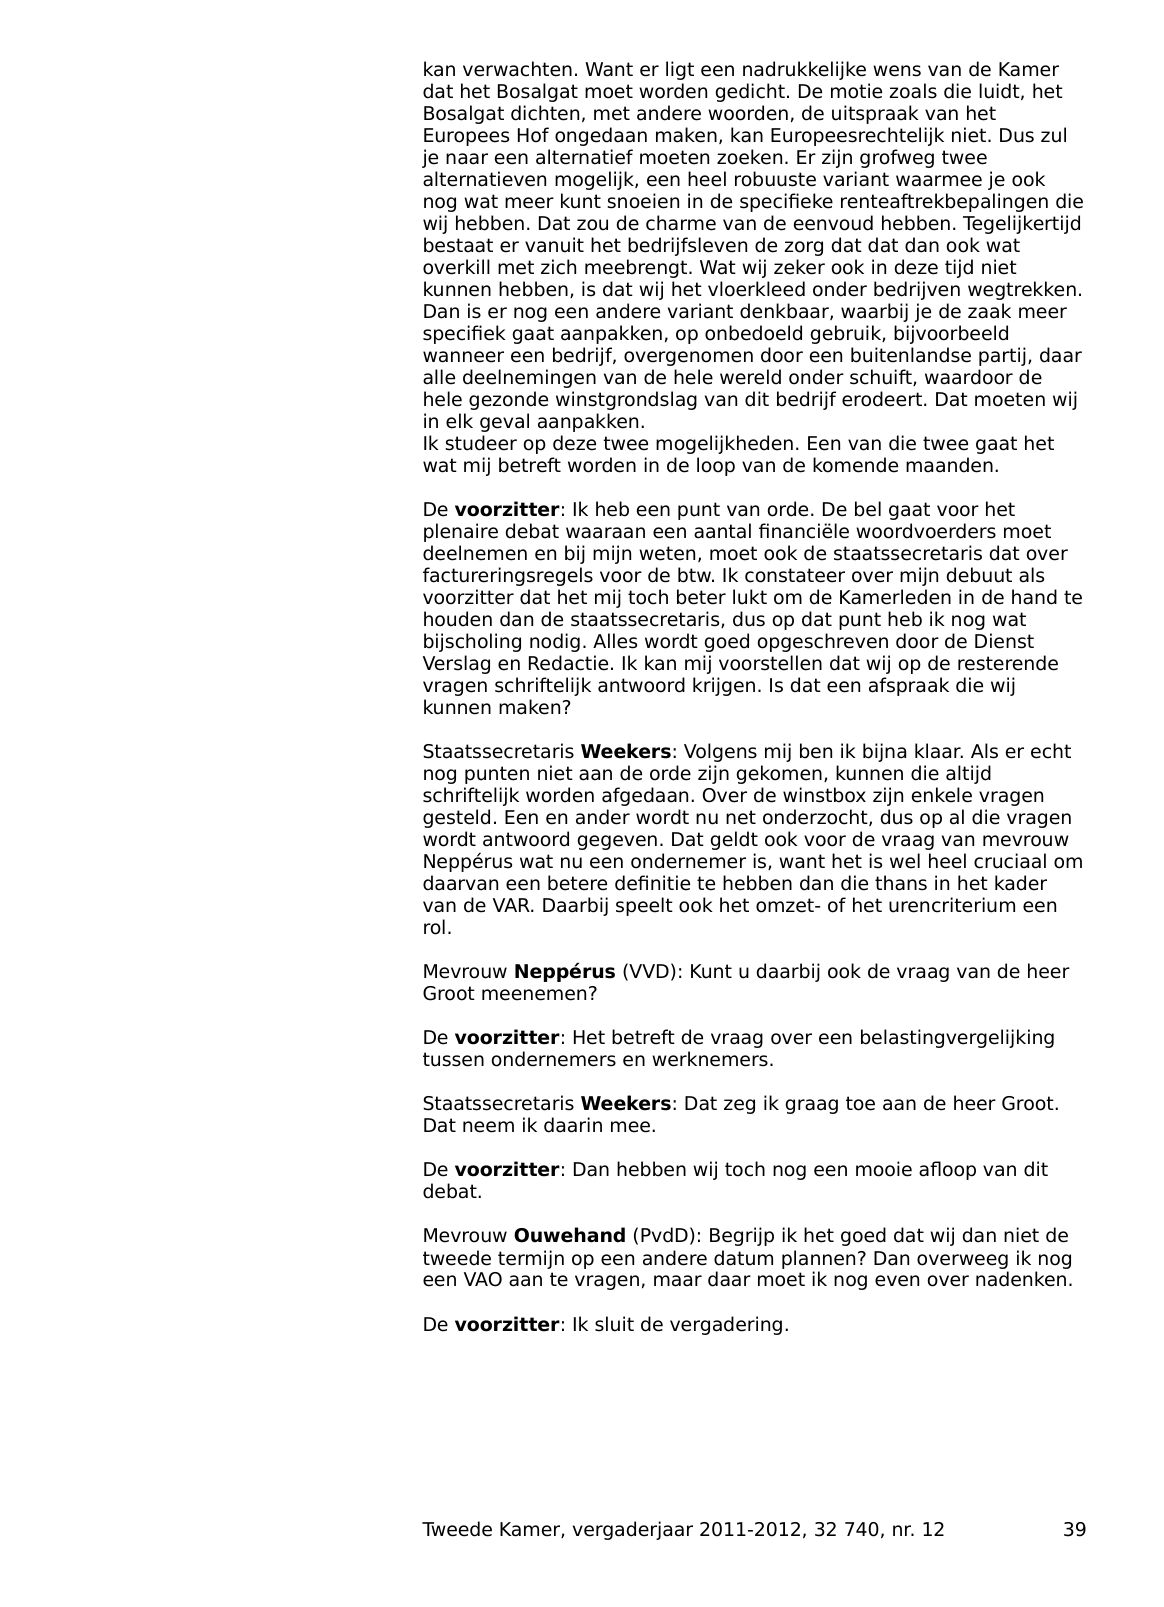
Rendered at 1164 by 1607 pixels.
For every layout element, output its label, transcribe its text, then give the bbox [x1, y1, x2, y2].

text De voorzitter: Het betreft de vraag over een belastingvergelijking tussen ondernemers en werknemers. [422, 1027, 1087, 1071]
text De voorzitter: Dan hebben wij toch nog een mooie afloop van dit debat. [422, 1159, 1087, 1203]
text Staatssecretaris Weekers: Volgens mij ben ik bijna klaar. Als er echt nog punten niet aan de orde zijn gekomen, kunnen die altijd schriftelijk worden afgedaan. Over de winstbox zijn enkele vragen gesteld. Een en ander wordt nu net onderzocht, dus op al die vragen wordt antwoord gegeven. Dat geldt ook voor de vraag van mevrouw Neppérus wat nu een ondernemer is, want het is wel heel cruciaal om daarvan een betere definitie te hebben dan die thans in het kader van de VAR. Daarbij speelt ook het omzet- of het urencriterium een rol. [422, 741, 1087, 939]
text Mevrouw Ouwehand (PvdD): Begrijp ik het goed dat wij dan niet de tweede termijn op een andere datum plannen? Dan overweeg ik nog een VAO aan te vragen, maar daar moet ik nog even over nadenken. [422, 1225, 1087, 1291]
text De voorzitter: Ik sluit de vergadering. [422, 1313, 1087, 1336]
text Staatssecretaris Weekers: Dat zeg ik graag toe aan de heer Groot. Dat neem ik daarin mee. [422, 1093, 1087, 1137]
text kan verwachten. Want er ligt een nadrukkelijke wens van de Kamer dat het Bosalgat moet worden gedicht. De motie zoals die luidt, het Bosalgat dichten, met andere woorden, de uitspraak van het Europees Hof ongedaan maken, kan Europeesrechtelijk niet. Dus zul je naar een alternatief moeten zoeken. Er zijn grofweg twee alternatieven mogelijk, een heel robuuste variant waarmee je ook nog wat meer kunt snoeien in de specifieke renteaftrekbepalingen die wij hebben. Dat zou de charme van de eenvoud hebben. Tegelijkertijd bestaat er vanuit het bedrijfsleven de zorg dat dat dan ook wat overkill met zich meebrengt. Wat wij zeker ook in deze tijd niet kunnen hebben, is dat wij het vloerkleed onder bedrijven wegtrekken. [422, 59, 1087, 301]
text De voorzitter: Ik heb een punt van orde. De bel gaat voor het plenaire debat waaraan een aantal financiële woordvoerders moet deelnemen en bij mijn weten, moet ook de staatssecretaris dat over factureringsregels voor de btw. Ik constateer over mijn debuut als voorzitter dat het mij toch beter lukt om de Kamerleden in de hand te houden dan de staatssecretaris, dus op dat punt heb ik nog wat bijscholing nodig. Alles wordt goed opgeschreven door de Dienst Verslag en Redactie. Ik kan mij voorstellen dat wij op de resterende vragen schriftelijk antwoord krijgen. Is dat een afspraak die wij kunnen maken? [422, 499, 1087, 719]
text Mevrouw Neppérus (VVD): Kunt u daarbij ook de vraag van de heer Groot meenemen? [422, 961, 1087, 1005]
text Ik studeer op deze twee mogelijkheden. Een van die twee gaat het wat mij betreft worden in de loop van de komende maanden. [422, 433, 1087, 477]
text Dan is er nog een andere variant denkbaar, waarbij je de zaak meer specifiek gaat aanpakken, op onbedoeld gebruik, bijvoorbeeld wanneer een bedrijf, overgenomen door een buitenlandse partij, daar alle deelnemingen van de hele wereld onder schuift, waardoor de hele gezonde winstgrondslag van dit bedrijf erodeert. Dat moeten wij in elk geval aanpakken. [422, 301, 1087, 433]
